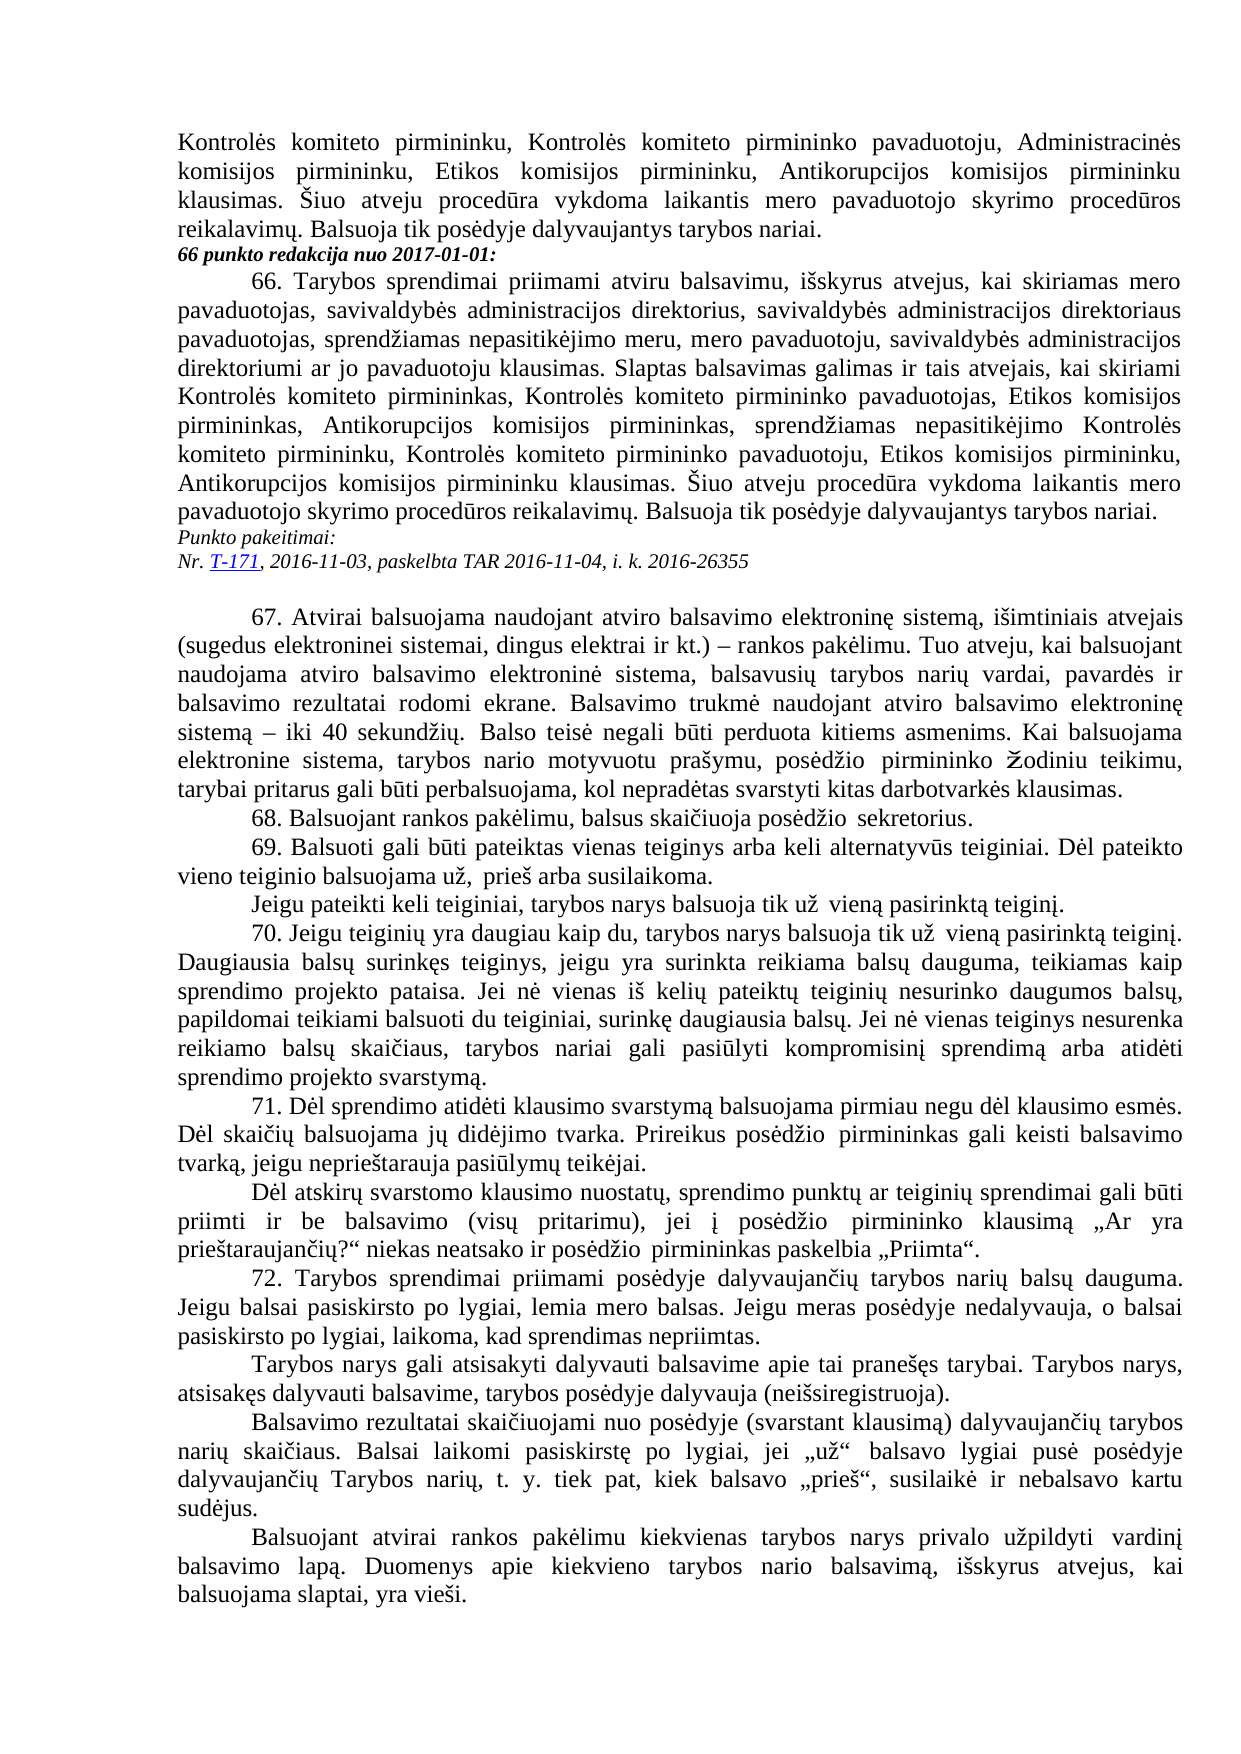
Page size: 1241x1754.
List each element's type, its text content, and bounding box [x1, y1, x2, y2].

text Tarybos narys gali atsisakyti dalyvauti balsavime apie tai pranešęs tarybai. Tarybos narys, atsisakęs dalyvauti balsavime, tarybos posėdyje dalyvauja (neišsiregistruoja). [177, 1349, 1183, 1407]
text 69. Balsuoti gali būti pateiktas vienas teiginys arba keli alternatyvūs teiginiai. Dėl pateikto vieno teiginio balsuojama už, prieš arba susilaikoma. [177, 832, 1183, 889]
text 72. Tarybos sprendimai priimami posėdyje dalyvaujančių tarybos narių balsų dauguma. Jeigu balsai pasiskirsto po lygiai, lemia mero balsas. Jeigu meras posėdyje nedalyvauja, o balsai pasiskirsto po lygiai, laikoma, kad sprendimas nepriimtas. [177, 1263, 1183, 1349]
text Punkto pakeitimai: [177, 525, 1181, 549]
text 67. Atvirai balsuojama naudojant atviro balsavimo elektroninę sistemą, išimtiniais atvejais (sugedus elektroninei sistemai, dingus elektrai ir kt.) – rankos pakėlimu. Tuo atveju, kai balsuojant naudojama atviro balsavimo elektroninė sistema, balsavusių tarybos narių vardai, pavardės ir balsavimo rezultatai rodomi ekrane. Balsavimo trukmė naudojant atviro balsavimo elektroninę sistemą – iki 40 sekundžių. Balso teisė negali būti perduota kitiems asmenims. Kai balsuojama elektronine sistema, tarybos nario motyvuotu prašymu, posėdžio pirmininko žodiniu teikimu, tarybai pritarus gali būti perbalsuojama, kol nepradėtas svarstyti kitas darbotvarkės klausimas. [177, 602, 1183, 803]
text 68. Balsuojant rankos pakėlimu, balsus skaičiuoja posėdžio sekretorius. [177, 803, 1183, 832]
text Dėl atskirų svarstomo klausimo nuostatų, sprendimo punktų ar teiginių sprendimai gali būti priimti ir be balsavimo (visų pritarimu), jei į posėdžio pirmininko klausimą „Ar yra prieštaraujančių?“ niekas neatsako ir posėdžio pirmininkas paskelbia „Priimta“. [177, 1177, 1183, 1263]
text 66 punkto redakcija nuo 2017-01-01: [177, 242, 1181, 266]
text Jeigu pateikti keli teiginiai, tarybos narys balsuoja tik už vieną pasirinktą teiginį. [177, 889, 1183, 918]
text 71. Dėl sprendimo atidėti klausimo svarstymą balsuojama pirmiau negu dėl klausimo esmės. Dėl skaičių balsuojama jų didėjimo tvarka. Prireikus posėdžio pirmininkas gali keisti balsavimo tvarką, jeigu neprieštarauja pasiūlymų teikėjai. [177, 1091, 1183, 1177]
text 66. Tarybos sprendimai priimami atviru balsavimu, išskyrus atvejus, kai skiriamas mero pavaduotojas, savivaldybės administracijos direktorius, savivaldybės administracijos direktoriaus pavaduotojas, sprendžiamas nepasitikėjimo meru, mero pavaduotoju, savivaldybės administracijos direktoriumi ar jo pavaduotoju klausimas. Slaptas balsavimas galimas ir tais atvejais, kai skiriami Kontrolės komiteto pirmininkas, Kontrolės komiteto pirmininko pavaduotojas, Etikos komisijos pirmininkas, Antikorupcijos komisijos pirmininkas, sprendžiamas nepasitikėjimo Kontrolės komiteto pirmininku, Kontrolės komiteto pirmininko pavaduotoju, Etikos komisijos pirmininku, Antikorupcijos komisijos pirmininku klausimas. Šiuo atveju procedūra vykdoma laikantis mero pavaduotojo skyrimo procedūros reikalavimų. Balsuoja tik posėdyje dalyvaujantys tarybos nariai. [177, 266, 1181, 525]
text Nr. T-171, 2016-11-03, paskelbta TAR 2016-11-04, i. k. 2016-26355 [177, 549, 1181, 573]
text Balsuojant atvirai rankos pakėlimu kiekvienas tarybos narys privalo užpildyti vardinį balsavimo lapą. Duomenys apie kiekvieno tarybos nario balsavimą, išskyrus atvejus, kai balsuojama slaptai, yra vieši. [177, 1522, 1183, 1608]
text 70. Jeigu teiginių yra daugiau kaip du, tarybos narys balsuoja tik už vieną pasirinktą teiginį. Daugiausia balsų surinkęs teiginys, jeigu yra surinkta reikiama balsų dauguma, teikiamas kaip sprendimo projekto pataisa. Jei nė vienas iš kelių pateiktų teiginių nesurinko daugumos balsų, papildomai teikiami balsuoti du teiginiai, surinkę daugiausia balsų. Jei nė vienas teiginys nesurenka reikiamo balsų skaičiaus, tarybos nariai gali pasiūlyti kompromisinį sprendimą arba atidėti sprendimo projekto svarstymą. [177, 918, 1183, 1091]
text Kontrolės komiteto pirmininku, Kontrolės komiteto pirmininko pavaduotoju, Administracinės komisijos pirmininku, Etikos komisijos pirmininku, Antikorupcijos komisijos pirmininku klausimas. Šiuo atveju procedūra vykdoma laikantis mero pavaduotojo skyrimo procedūros reikalavimų. Balsuoja tik posėdyje dalyvaujantys tarybos nariai. [177, 127, 1181, 242]
text Balsavimo rezultatai skaičiuojami nuo posėdyje (svarstant klausimą) dalyvaujančių tarybos narių skaičiaus. Balsai laikomi pasiskirstę po lygiai, jei „už“ balsavo lygiai pusė posėdyje dalyvaujančių Tarybos narių, t. y. tiek pat, kiek balsavo „prieš“, susilaikė ir nebalsavo kartu sudėjus. [177, 1407, 1183, 1522]
